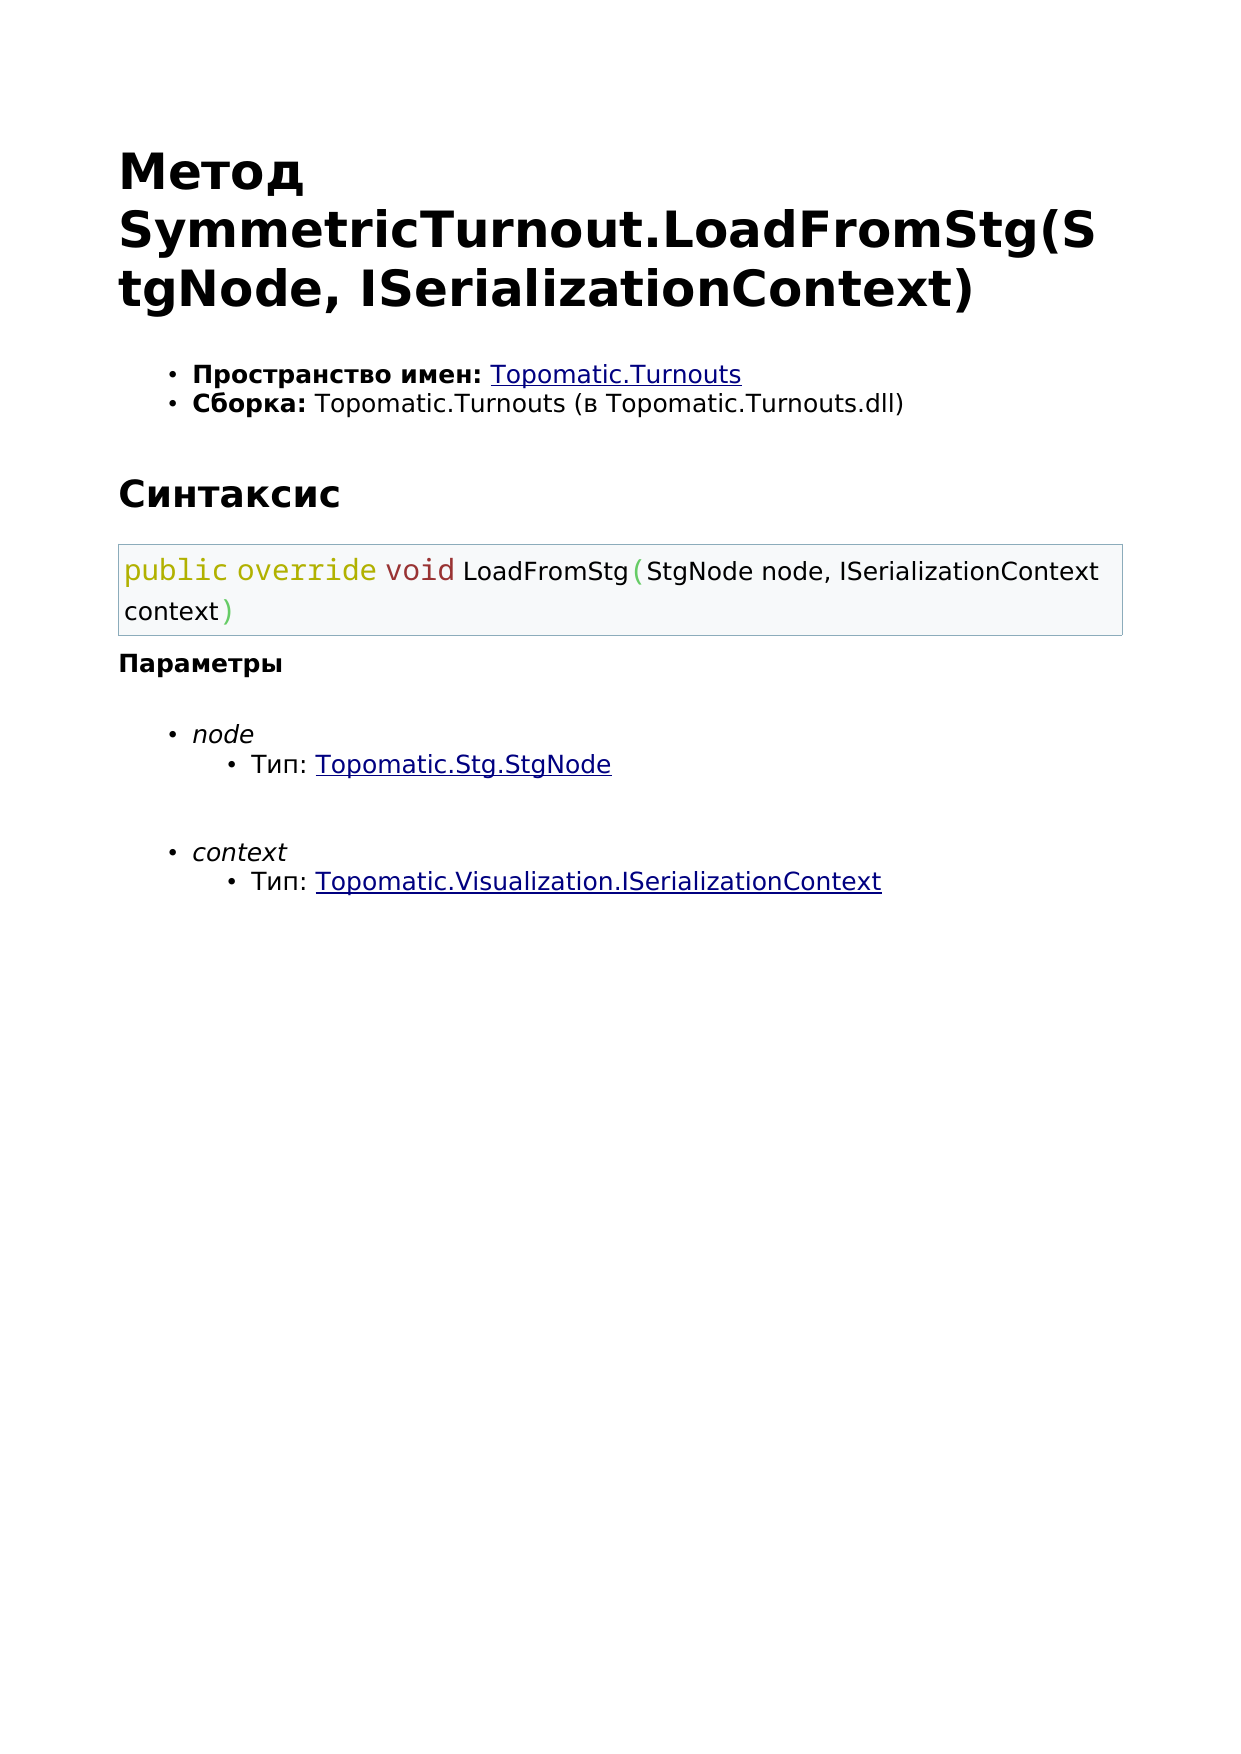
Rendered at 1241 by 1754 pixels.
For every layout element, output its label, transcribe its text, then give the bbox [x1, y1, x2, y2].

subtitle Метод SymmetricTurnout.LoadFromStg(StgNode, ISerializationContext) [118, 143, 1122, 318]
list context [177, 838, 1122, 867]
subtitle Синтаксис [118, 473, 1122, 516]
list Пространство имен: Topomatic.Turnouts [177, 360, 1122, 389]
table_header public override void LoadFromStg(StgNode node, ISerializationContext context) [119, 545, 1122, 635]
text Параметры [118, 649, 1122, 679]
list Сборка: Topomatic.Turnouts (в Topomatic.Turnouts.dll) [177, 389, 1122, 418]
list Тип: Topomatic.Visualization.ISerializationContext [236, 867, 1122, 896]
list node [177, 721, 1122, 750]
list Тип: Topomatic.Stg.StgNode [236, 750, 1122, 779]
